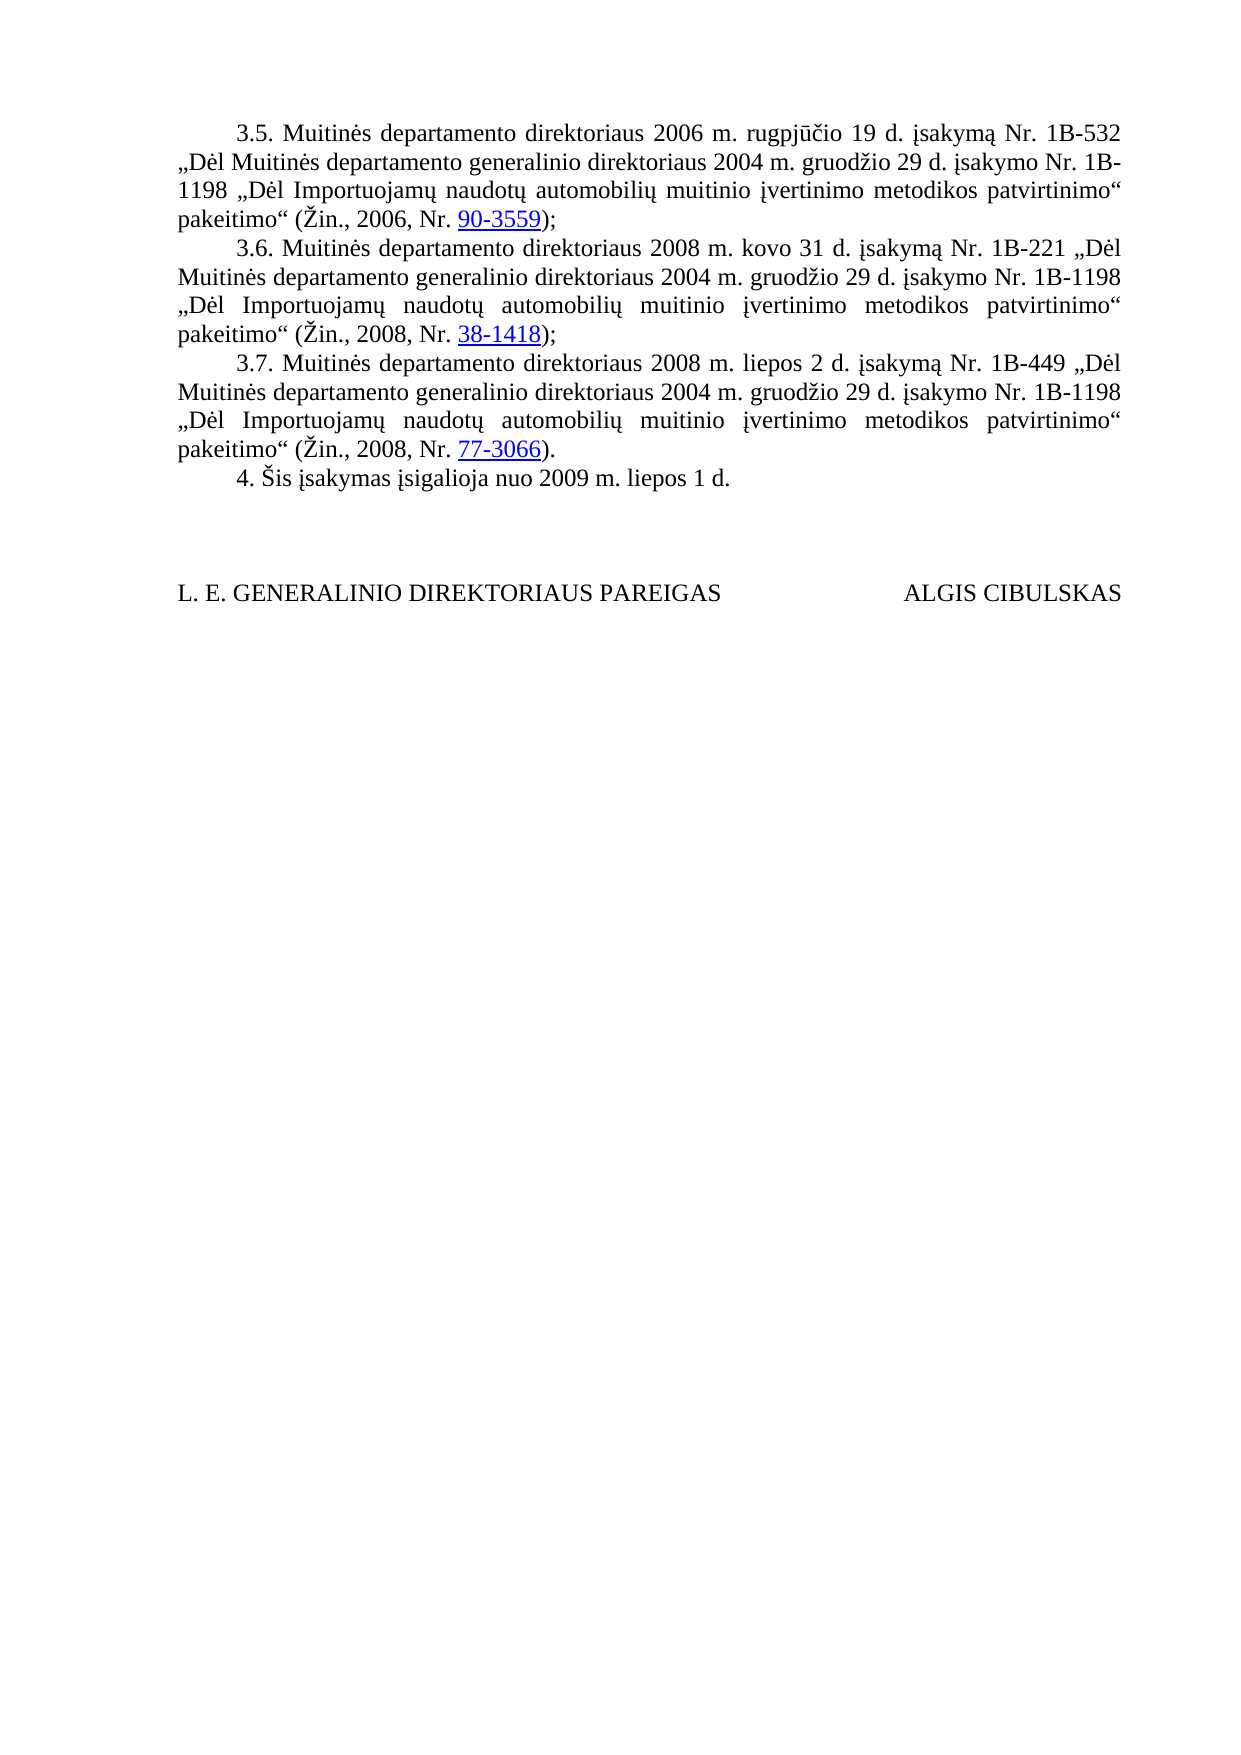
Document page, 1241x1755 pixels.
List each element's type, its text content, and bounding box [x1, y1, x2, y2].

text 3.5. Muitinės departamento direktoriaus 2006 m. rugpjūčio 19 d. įsakymą Nr. 1B-532 „Dėl Muitinės departamento generalinio direktoriaus 2004 m. gruodžio 29 d. įsakymo Nr. 1B-1198 „Dėl Importuojamų naudotų automobilių muitinio įvertinimo metodikos patvirtinimo“ pakeitimo“ (Žin., 2006, Nr. 90-3559); [177, 118, 1122, 233]
text 3.6. Muitinės departamento direktoriaus 2008 m. kovo 31 d. įsakymą Nr. 1B-221 „Dėl Muitinės departamento generalinio direktoriaus 2004 m. gruodžio 29 d. įsakymo Nr. 1B-1198 „Dėl Importuojamų naudotų automobilių muitinio įvertinimo metodikos patvirtinimo“ pakeitimo“ (Žin., 2008, Nr. 38-1418); [177, 233, 1122, 348]
text 4. Šis įsakymas įsigalioja nuo 2009 m. liepos 1 d. [177, 463, 1122, 492]
text 3.7. Muitinės departamento direktoriaus 2008 m. liepos 2 d. įsakymą Nr. 1B-449 „Dėl Muitinės departamento generalinio direktoriaus 2004 m. gruodžio 29 d. įsakymo Nr. 1B-1198 „Dėl Importuojamų naudotų automobilių muitinio įvertinimo metodikos patvirtinimo“ pakeitimo“ (Žin., 2008, Nr. 77-3066). [177, 348, 1122, 463]
text L. E. GENERALINIO DIREKTORIAUS PAREIGAS ALGIS CIBULSKAS [177, 578, 1122, 607]
